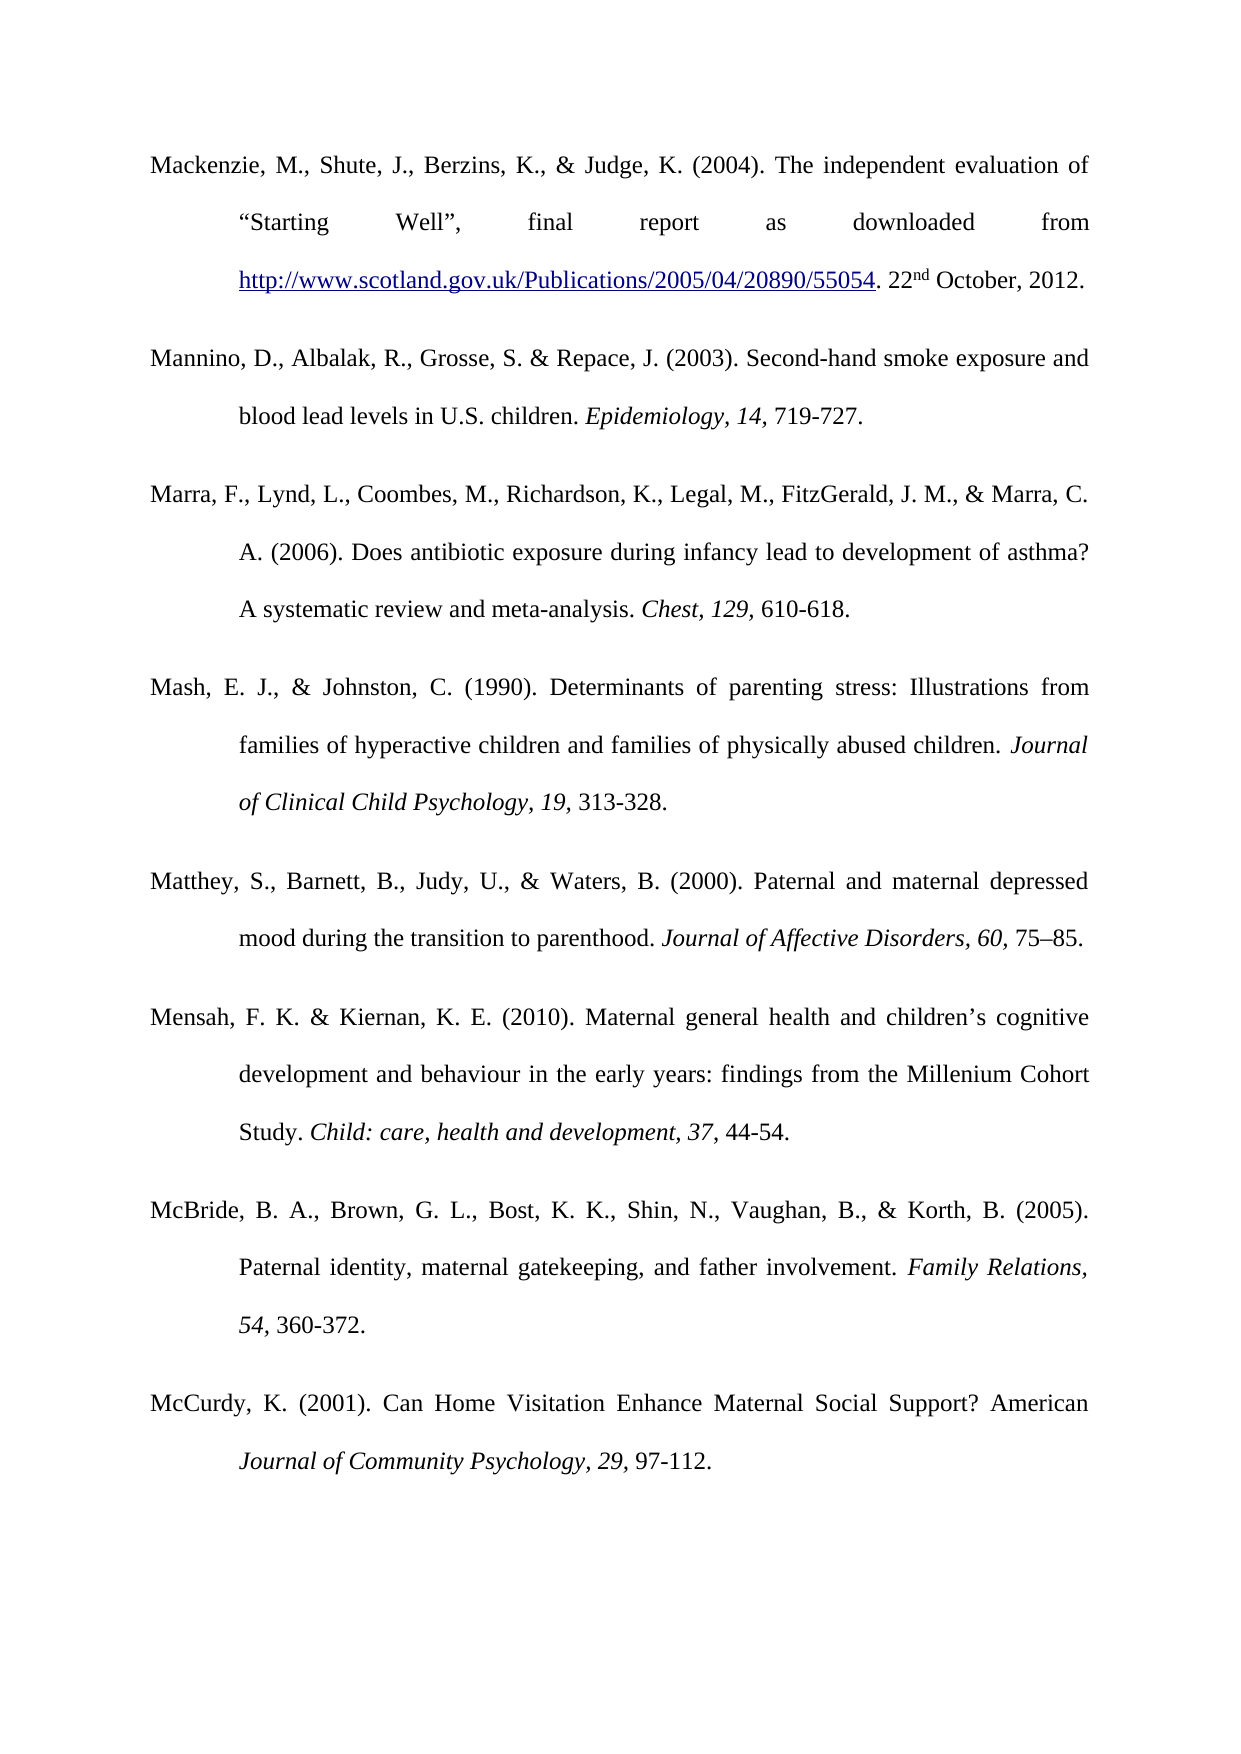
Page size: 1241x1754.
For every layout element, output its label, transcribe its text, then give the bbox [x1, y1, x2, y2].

text Mackenzie, M., Shute, J., Berzins, K., & Judge, K. (2004). The independent evaluation of “Starting Well”, final report as downloaded from http://www.scotland.gov.uk/Publications/2005/04/20890/55054. 22nd October, 2012. [150, 150, 1090, 294]
text Mash, E. J., & Johnston, C. (1990). Determinants of parenting stress: Illustrations from families of hyperactive children and families of physically abused children. Journal of Clinical Child Psychology, 19, 313-328. [150, 672, 1090, 816]
text Matthey, S., Barnett, B., Judy, U., & Waters, B. (2000). Paternal and maternal depressed mood during the transition to parenthood. Journal of Affective Disorders, 60, 75–85. [150, 866, 1090, 952]
text Mensah, F. K. & Kiernan, K. E. (2010). Maternal general health and children’s cognitive development and behaviour in the early years: findings from the Millenium Cohort Study. Child: care, health and development, 37, 44-54. [150, 1002, 1090, 1145]
text McCurdy, K. (2001). Can Home Visitation Enhance Maternal Social Support? American Journal of Community Psychology, 29, 97-112. [150, 1388, 1090, 1474]
text Marra, F., Lynd, L., Coombes, M., Richardson, K., Legal, M., FitzGerald, J. M., & Marra, C. A. (2006). Does antibiotic exposure during infancy lead to development of asthma? A systematic review and meta-analysis. Chest, 129, 610-618. [150, 479, 1090, 623]
text McBride, B. A., Brown, G. L., Bost, K. K., Shin, N., Vaughan, B., & Korth, B. (2005). Paternal identity, maternal gatekeeping, and father involvement. Family Relations, 54, 360-372. [150, 1195, 1090, 1339]
text Mannino, D., Albalak, R., Grosse, S. & Repace, J. (2003). Second-hand smoke exposure and blood lead levels in U.S. children. Epidemiology, 14, 719-727. [150, 343, 1090, 429]
